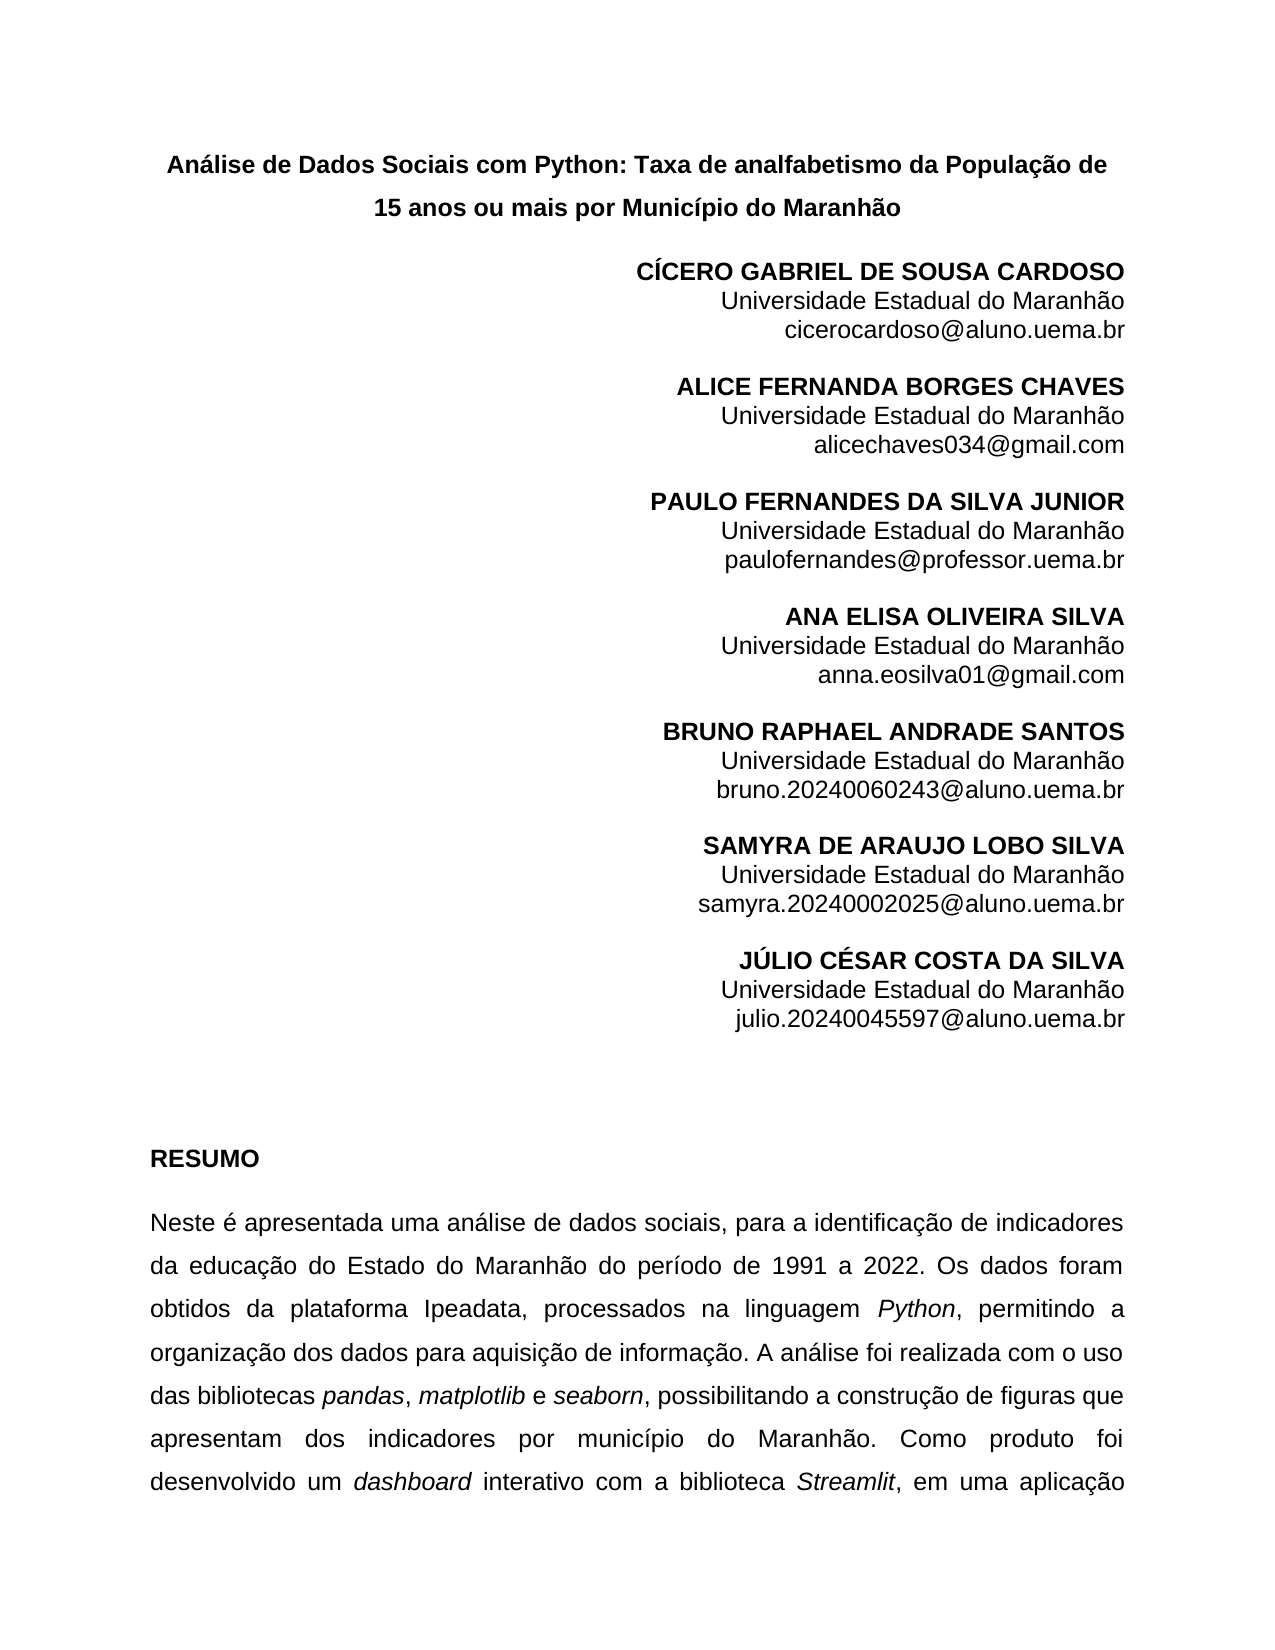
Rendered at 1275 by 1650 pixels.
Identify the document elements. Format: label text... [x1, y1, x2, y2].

text Análise de Dados Sociais com Python: Taxa de analfabetismo da População de 15 anos ou mais por Município do Maranhão [150, 150, 1125, 222]
text Universidade Estadual do Maranhão [150, 631, 1125, 659]
text cicerocardoso@aluno.uema.br [150, 314, 1125, 343]
text ALICE FERNANDA BORGES CHAVES [150, 372, 1125, 401]
text Universidade Estadual do Maranhão [150, 286, 1125, 314]
text BRUNO RAPHAEL ANDRADE SANTOS [150, 717, 1125, 746]
text Universidade Estadual do Maranhão [150, 516, 1125, 544]
text RESUMO [150, 1144, 1125, 1173]
text paulofernandes@professor.uema.br [150, 544, 1125, 573]
text SAMYRA DE ARAUJO LOBO SILVA [150, 831, 1125, 860]
text bruno.20240060243@aluno.uema.br [150, 774, 1125, 803]
text samyra.20240002025@aluno.uema.br [150, 889, 1125, 918]
text Universidade Estadual do Maranhão [150, 860, 1125, 889]
text Universidade Estadual do Maranhão [150, 401, 1125, 429]
text JÚLIO CÉSAR COSTA DA SILVA [150, 946, 1125, 975]
text julio.20240045597@aluno.uema.br [150, 1004, 1125, 1033]
text anna.eosilva01@gmail.com [150, 659, 1125, 688]
text ANA ELISA OLIVEIRA SILVA [150, 602, 1125, 631]
text Universidade Estadual do Maranhão [150, 746, 1125, 774]
text CÍCERO GABRIEL DE SOUSA CARDOSO [150, 257, 1125, 286]
text Universidade Estadual do Maranhão [150, 975, 1125, 1004]
text alicechaves034@gmail.com [150, 429, 1125, 458]
text PAULO FERNANDES DA SILVA JUNIOR [150, 487, 1125, 516]
text Neste é apresentada uma análise de dados sociais, para a identificação de indicadores da educação do Estado do Maranhão do período de 1991 a 2022. Os dados foram obtidos da plataforma Ipeadata, processados na linguagem Python, permitindo a organização dos dados para aquisição de informação. A análise foi realizada com o uso das bibliotecas pandas, matplotlib e seaborn, possibilitando a construção de figuras que apresentam dos indicadores por município do Maranhão. Como produto foi desenvolvido um dashboard interativo com a biblioteca Streamlit, em uma aplicação [150, 1208, 1125, 1496]
